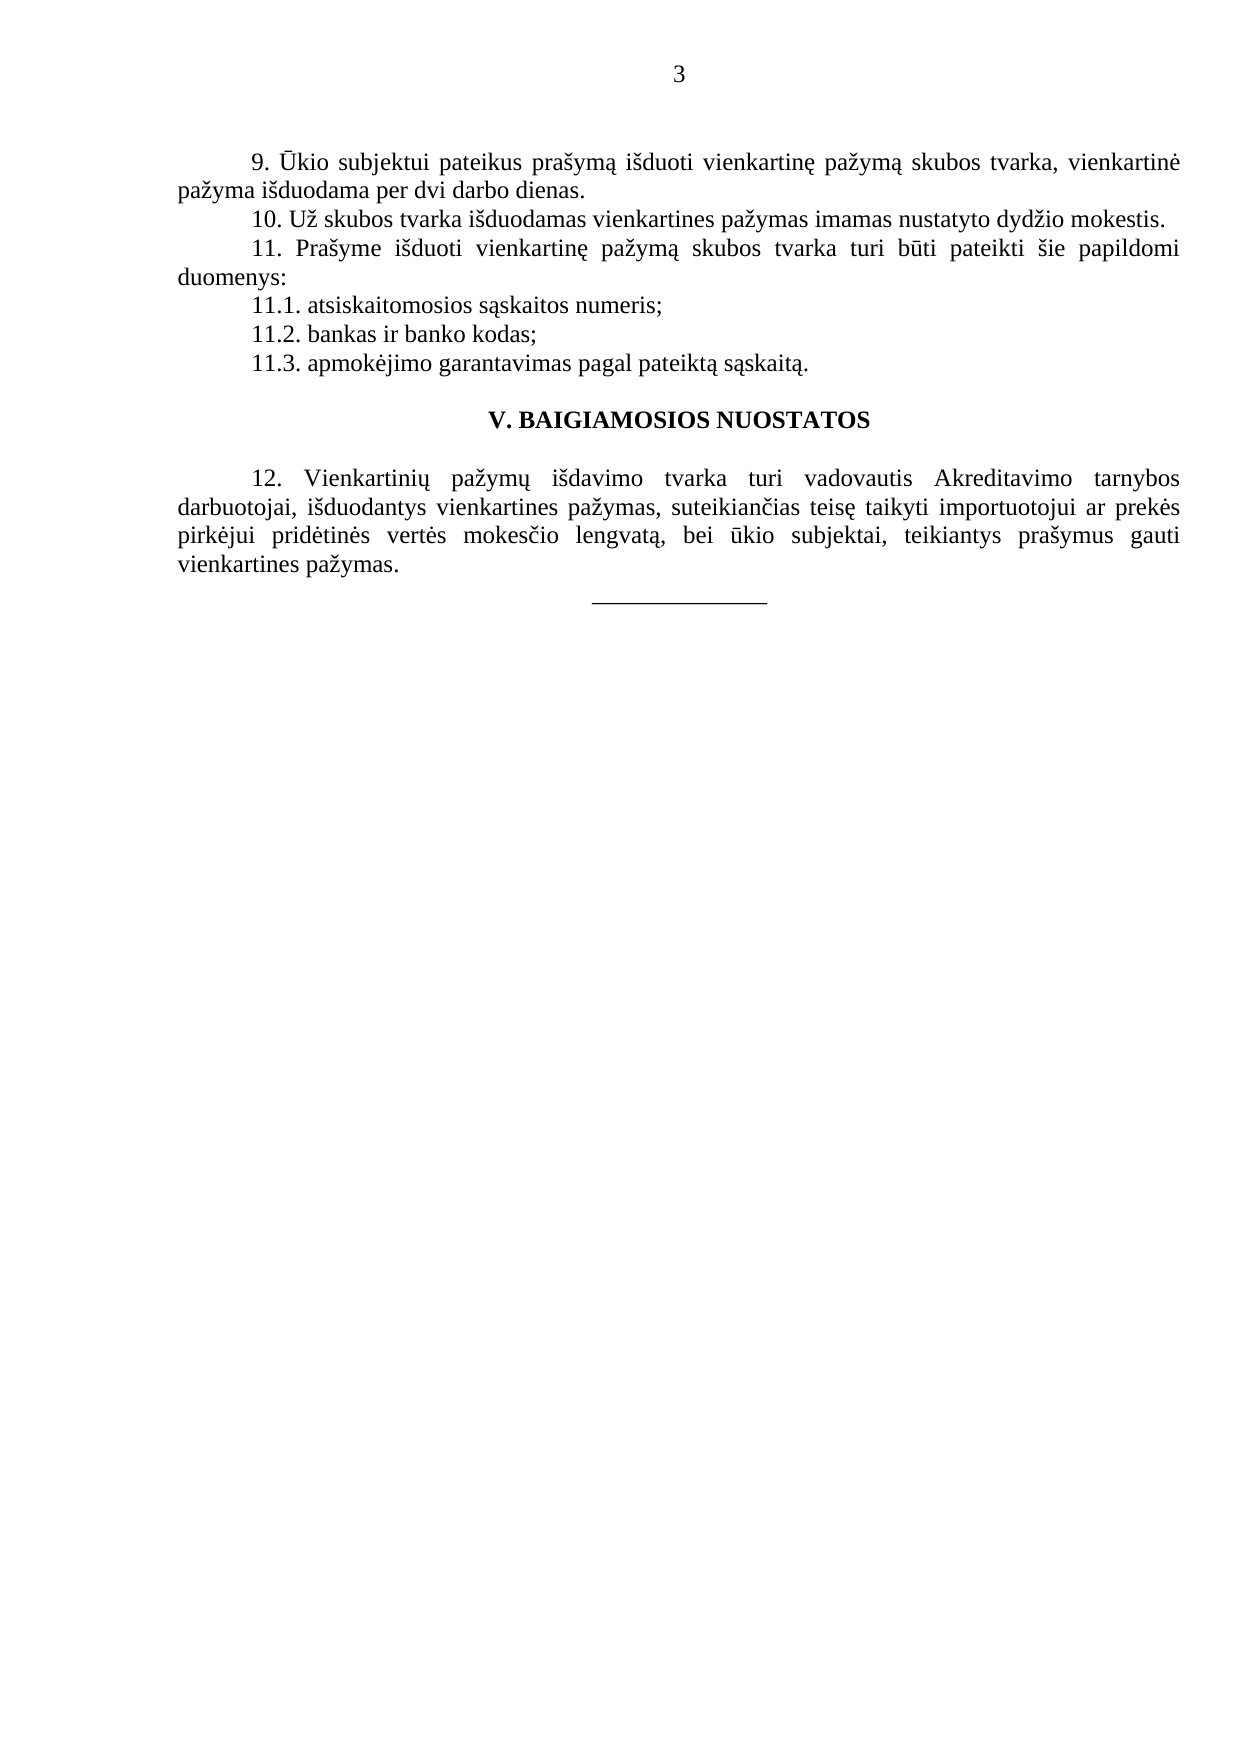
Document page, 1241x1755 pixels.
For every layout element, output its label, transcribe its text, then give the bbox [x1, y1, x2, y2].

text V. BAIGIAMOSIOS NUOSTATOS [177, 406, 1181, 434]
text 11. Prašyme išduoti vienkartinę pažymą skubos tvarka turi būti pateikti šie papildomi duomenys: [177, 233, 1181, 291]
text 9. Ūkio subjektui pateikus prašymą išduoti vienkartinę pažymą skubos tvarka, vienkartinė pažyma išduodama per dvi darbo dienas. [177, 147, 1181, 204]
text 11.1. atsiskaitomosios sąskaitos numeris; [177, 291, 1181, 319]
text 11.3. apmokėjimo garantavimas pagal pateiktą sąskaitą. [177, 348, 1181, 377]
text ______________ [177, 578, 1181, 607]
text 12. Vienkartinių pažymų išdavimo tvarka turi vadovautis Akreditavimo tarnybos darbuotojai, išduodantys vienkartines pažymas, suteikiančias teisę taikyti importuotojui ar prekės pirkėjui pridėtinės vertės mokesčio lengvatą, bei ūkio subjektai, teikiantys prašymus gauti vienkartines pažymas. [177, 463, 1181, 578]
text 11.2. bankas ir banko kodas; [177, 319, 1181, 348]
text 10. Už skubos tvarka išduodamas vienkartines pažymas imamas nustatyto dydžio mokestis. [177, 204, 1181, 233]
